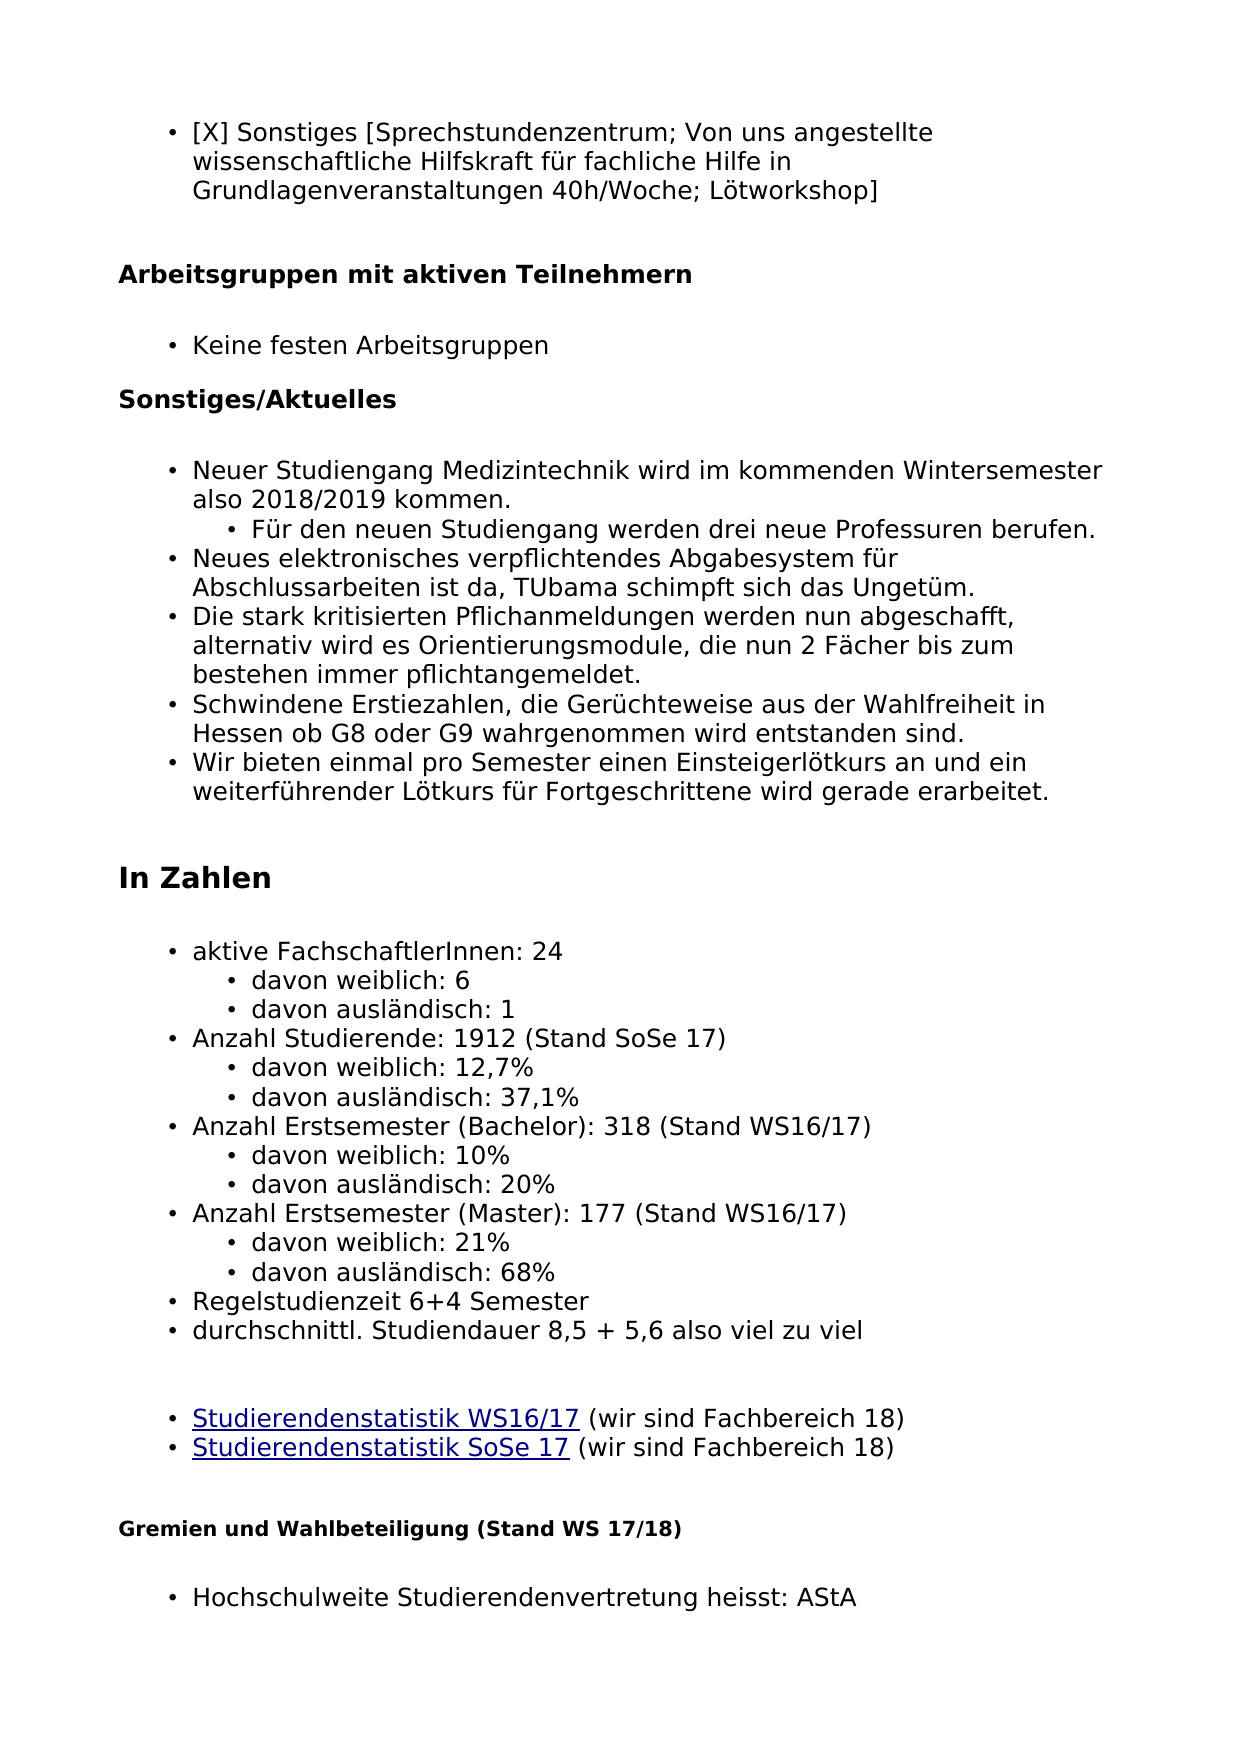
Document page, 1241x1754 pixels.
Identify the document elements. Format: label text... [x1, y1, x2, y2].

list [X] Sonstiges [Sprechstundenzentrum; Von uns angestellte wissenschaftliche Hilfskraft für fachliche Hilfe in Grundlagenveranstaltungen 40h/Woche; Lötworkshop] [177, 118, 1122, 206]
list Wir bieten einmal pro Semester einen Einsteigerlötkurs an und ein weiterführender Lötkurs für Fortgeschrittene wird gerade erarbeitet. [177, 748, 1122, 807]
subtitle Gremien und Wahlbeteiligung (Stand WS 17/18) [118, 1517, 1122, 1541]
list durchschnittl. Studiendauer 8,5 + 5,6 also viel zu viel [177, 1316, 1122, 1345]
subtitle Arbeitsgruppen mit aktiven Teilnehmern [118, 260, 1122, 289]
list Keine festen Arbeitsgruppen [177, 331, 1122, 360]
list davon ausländisch: 1 [236, 995, 1122, 1024]
list davon weiblich: 10% [236, 1141, 1122, 1170]
list Neues elektronisches verpflichtendes Abgabesystem für Abschlussarbeiten ist da, TUbama schimpft sich das Ungetüm. [177, 544, 1122, 602]
list Neuer Studiengang Medizintechnik wird im kommenden Wintersemester also 2018/2019 kommen. [177, 457, 1122, 515]
list Für den neuen Studiengang werden drei neue Professuren berufen. [236, 515, 1122, 544]
list davon weiblich: 6 [236, 966, 1122, 995]
subtitle In Zahlen [118, 861, 1122, 895]
list Hochschulweite Studierendenvertretung heisst: AStA [177, 1583, 1122, 1612]
subtitle Sonstiges/Aktuelles [118, 385, 1122, 414]
list davon ausländisch: 68% [236, 1258, 1122, 1287]
list davon ausländisch: 20% [236, 1170, 1122, 1199]
list Anzahl Erstsemester (Bachelor): 318 (Stand WS16/17) [177, 1112, 1122, 1141]
list aktive FachschaftlerInnen: 24 [177, 937, 1122, 966]
list Anzahl Studierende: 1912 (Stand SoSe 17) [177, 1024, 1122, 1054]
list Schwindene Erstiezahlen, die Gerüchteweise aus der Wahlfreiheit in Hessen ob G8 oder G9 wahrgenommen wird entstanden sind. [177, 690, 1122, 748]
list davon weiblich: 12,7% [236, 1054, 1122, 1083]
list Studierendenstatistik SoSe 17 (wir sind Fachbereich 18) [177, 1433, 1122, 1463]
list Anzahl Erstsemester (Master): 177 (Stand WS16/17) [177, 1199, 1122, 1229]
list Die stark kritisierten Pflichanmeldungen werden nun abgeschafft, alternativ wird es Orientierungsmodule, die nun 2 Fächer bis zum bestehen immer pflichtangemeldet. [177, 602, 1122, 690]
list Regelstudienzeit 6+4 Semester [177, 1287, 1122, 1316]
list davon ausländisch: 37,1% [236, 1083, 1122, 1112]
list Studierendenstatistik WS16/17 (wir sind Fachbereich 18) [177, 1404, 1122, 1433]
list davon weiblich: 21% [236, 1229, 1122, 1258]
